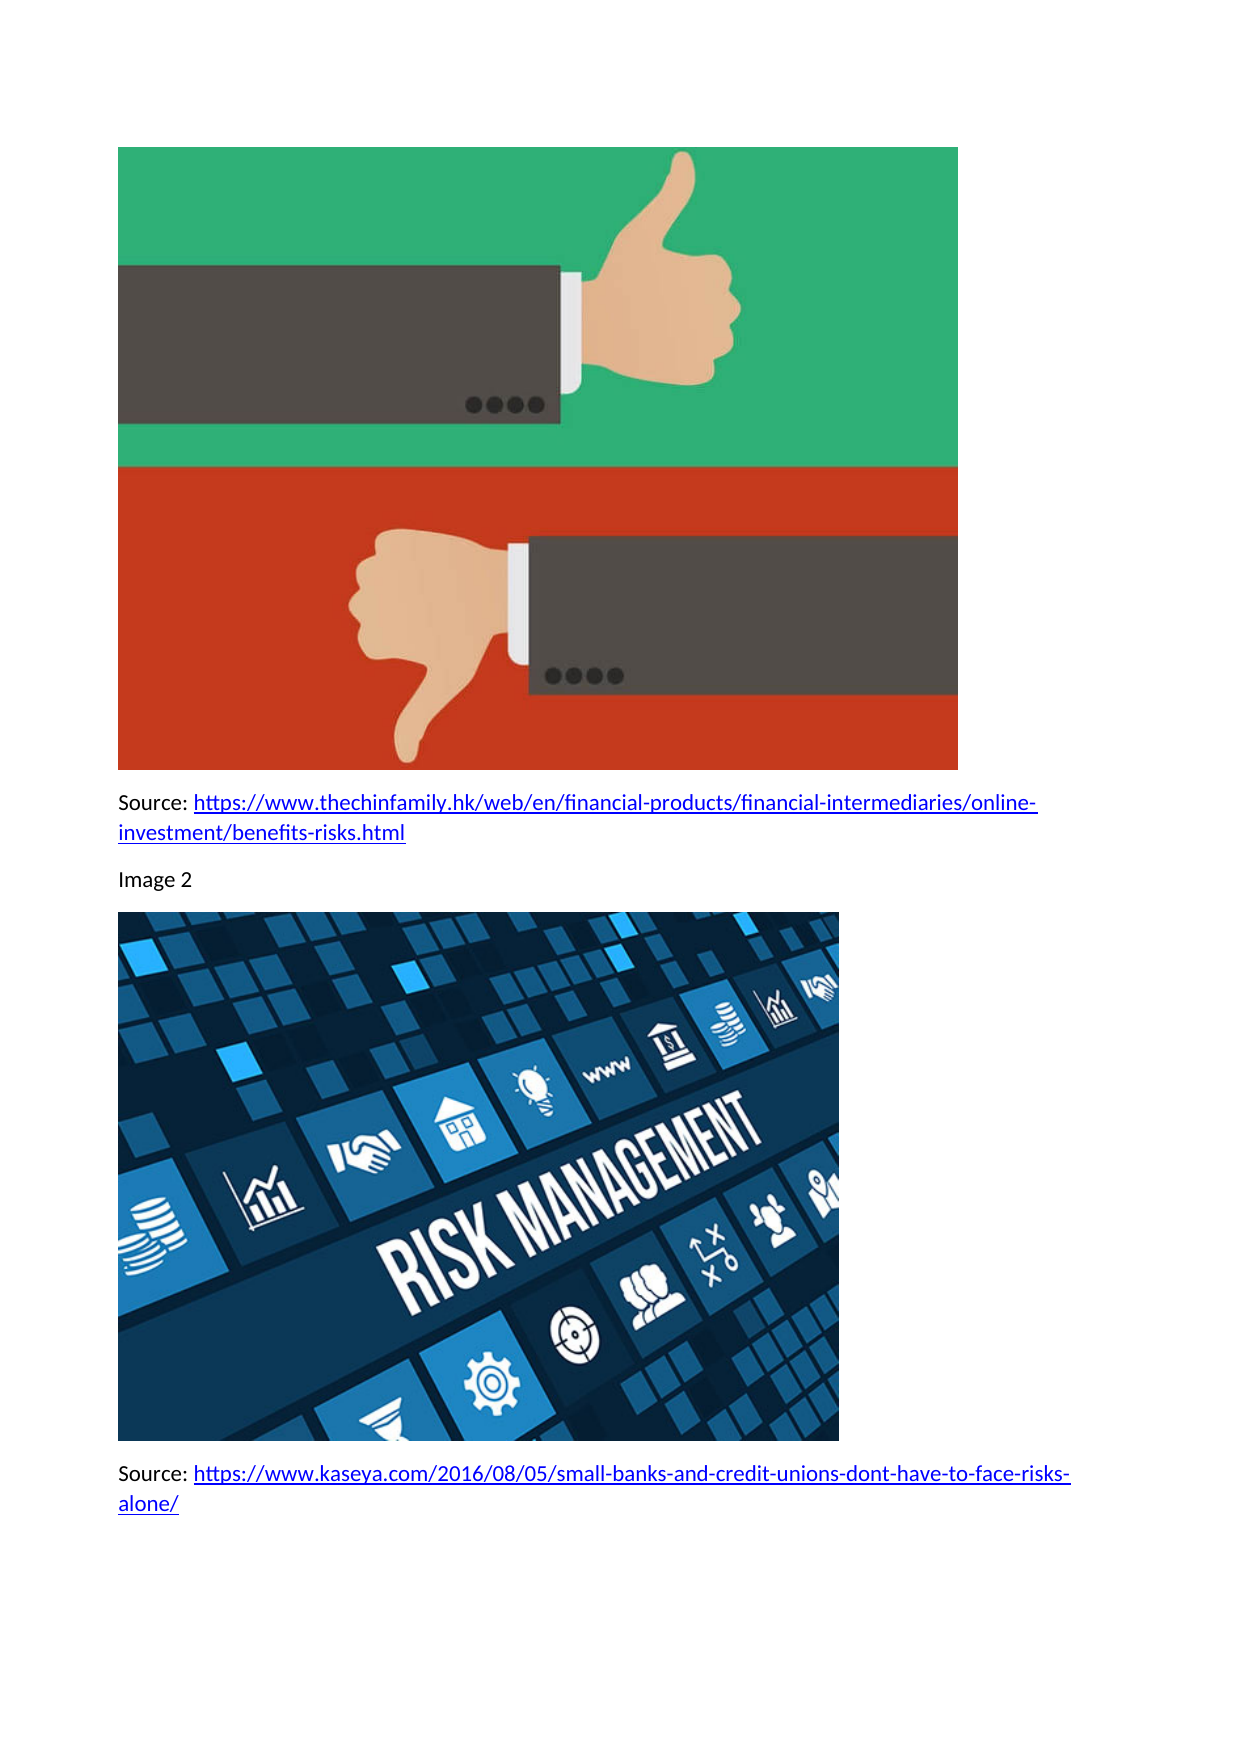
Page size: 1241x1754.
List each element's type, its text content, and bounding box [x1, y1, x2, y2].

text Image 2 [118, 865, 1122, 893]
text Source: https://www.kaseya.com/2016/08/05/small-banks-and-credit-unions-dont-have-to-face-risks-alone/ [118, 1459, 1122, 1517]
picture [118, 147, 958, 770]
picture [118, 912, 839, 1441]
text Source: https://www.thechinfamily.hk/web/en/financial-products/financial-intermediaries/online-investment/benefits-risks.html [118, 788, 1122, 847]
